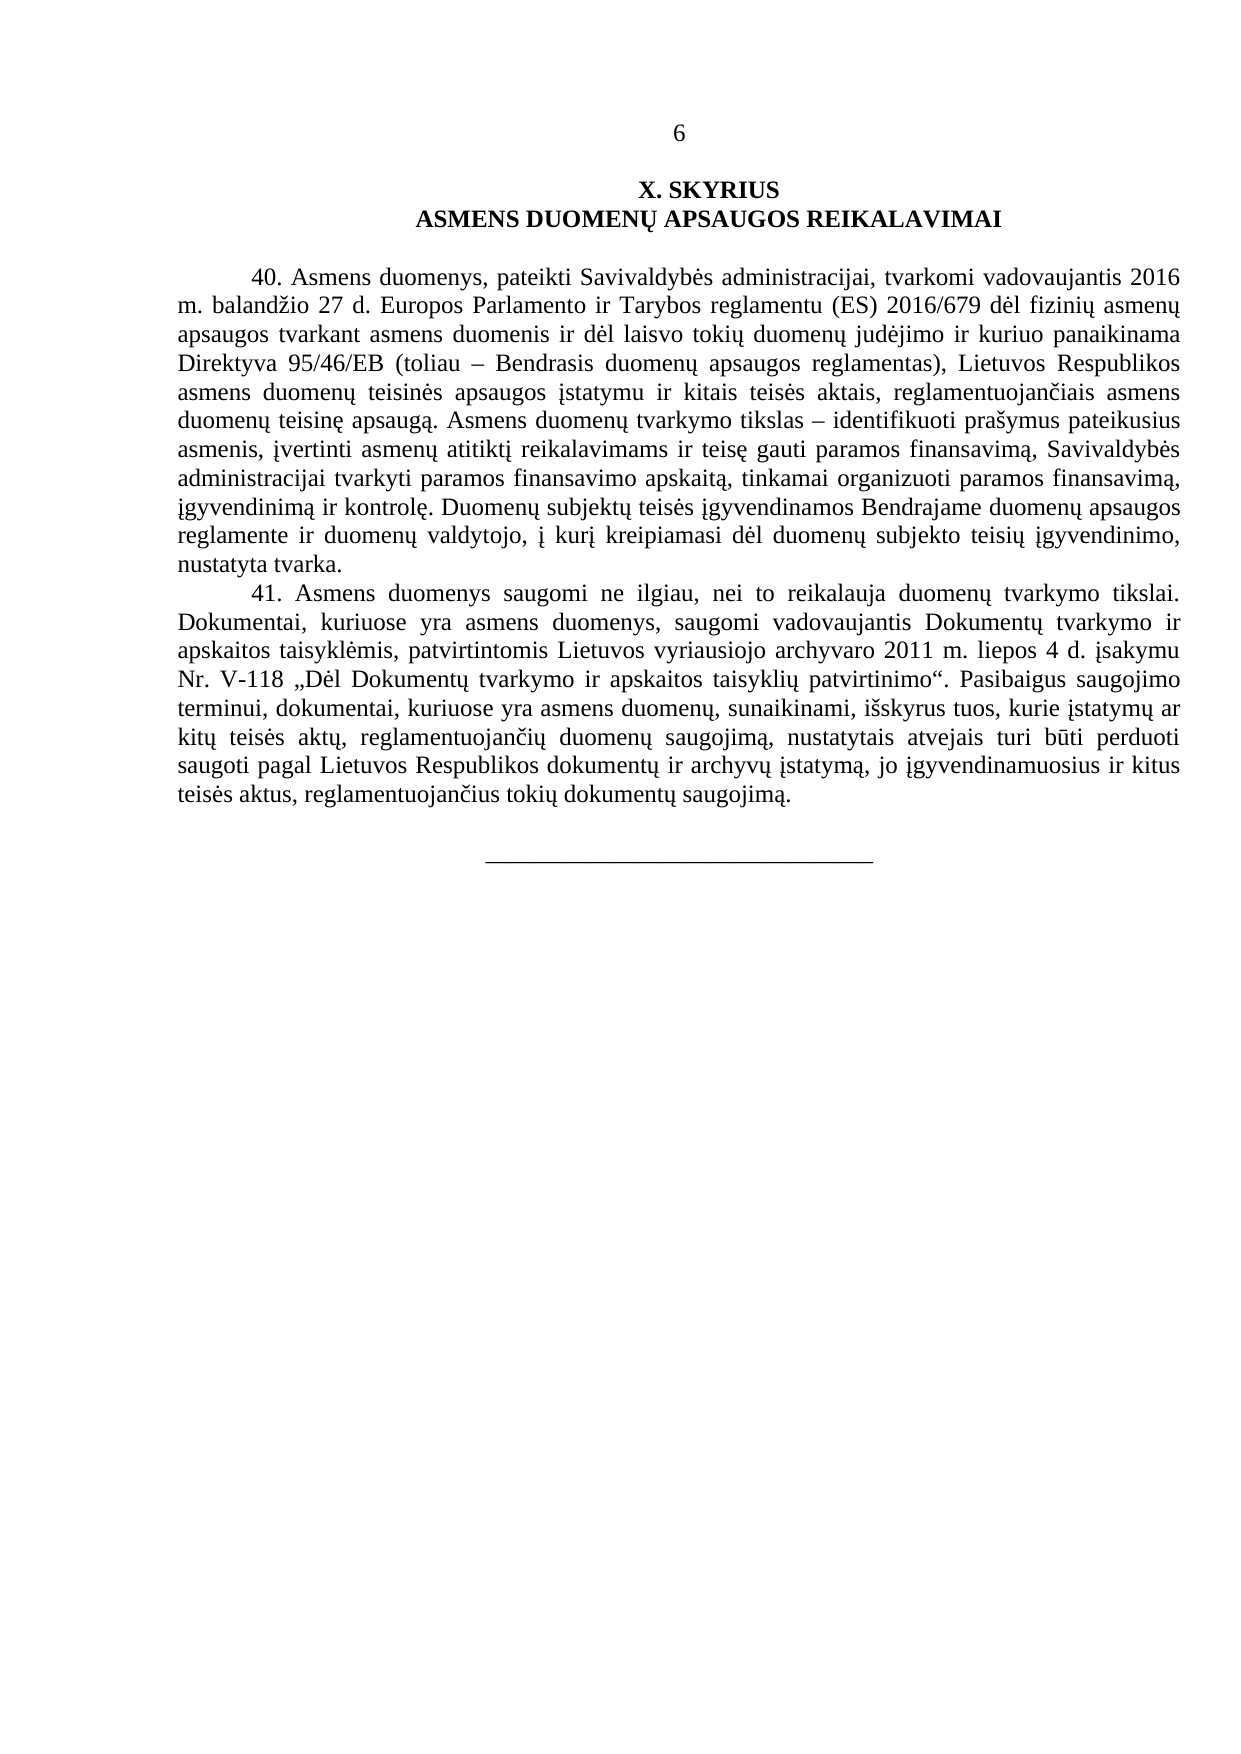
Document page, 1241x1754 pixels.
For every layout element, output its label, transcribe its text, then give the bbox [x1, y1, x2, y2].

text _______________________________ [177, 837, 1181, 866]
text 40. Asmens duomenys, pateikti Savivaldybės administracijai, tvarkomi vadovaujantis 2016 m. balandžio 27 d. Europos Parlamento ir Tarybos reglamentu (ES) 2016/679 dėl fizinių asmenų apsaugos tvarkant asmens duomenis ir dėl laisvo tokių duomenų judėjimo ir kuriuo panaikinama Direktyva 95/46/EB (toliau – Bendrasis duomenų apsaugos reglamentas), Lietuvos Respublikos asmens duomenų teisinės apsaugos įstatymu ir kitais teisės aktais, reglamentuojančiais asmens duomenų teisinę apsaugą. Asmens duomenų tvarkymo tikslas – identifikuoti prašymus pateikusius asmenis, įvertinti asmenų atitiktį reikalavimams ir teisę gauti paramos finansavimą, Savivaldybės administracijai tvarkyti paramos finansavimo apskaitą, tinkamai organizuoti paramos finansavimą, įgyvendinimą ir kontrolę. Duomenų subjektų teisės įgyvendinamos Bendrajame duomenų apsaugos reglamente ir duomenų valdytojo, į kurį kreipiamasi dėl duomenų subjekto teisių įgyvendinimo, nustatyta tvarka. [177, 262, 1181, 578]
text ASMENS DUOMENŲ APSAUGOS REIKALAVIMAI [177, 204, 1181, 233]
text 41. Asmens duomenys saugomi ne ilgiau, nei to reikalauja duomenų tvarkymo tikslai. Dokumentai, kuriuose yra asmens duomenys, saugomi vadovaujantis Dokumentų tvarkymo ir apskaitos taisyklėmis, patvirtintomis Lietuvos vyriausiojo archyvaro 2011 m. liepos 4 d. įsakymu Nr. V-118 „Dėl Dokumentų tvarkymo ir apskaitos taisyklių patvirtinimo“. Pasibaigus saugojimo terminui, dokumentai, kuriuose yra asmens duomenų, sunaikinami, išskyrus tuos, kurie įstatymų ar kitų teisės aktų, reglamentuojančių duomenų saugojimą, nustatytais atvejais turi būti perduoti saugoti pagal Lietuvos Respublikos dokumentų ir archyvų įstatymą, jo įgyvendinamuosius ir kitus teisės aktus, reglamentuojančius tokių dokumentų saugojimą. [177, 578, 1181, 808]
text X. SKYRIUS [177, 176, 1181, 204]
